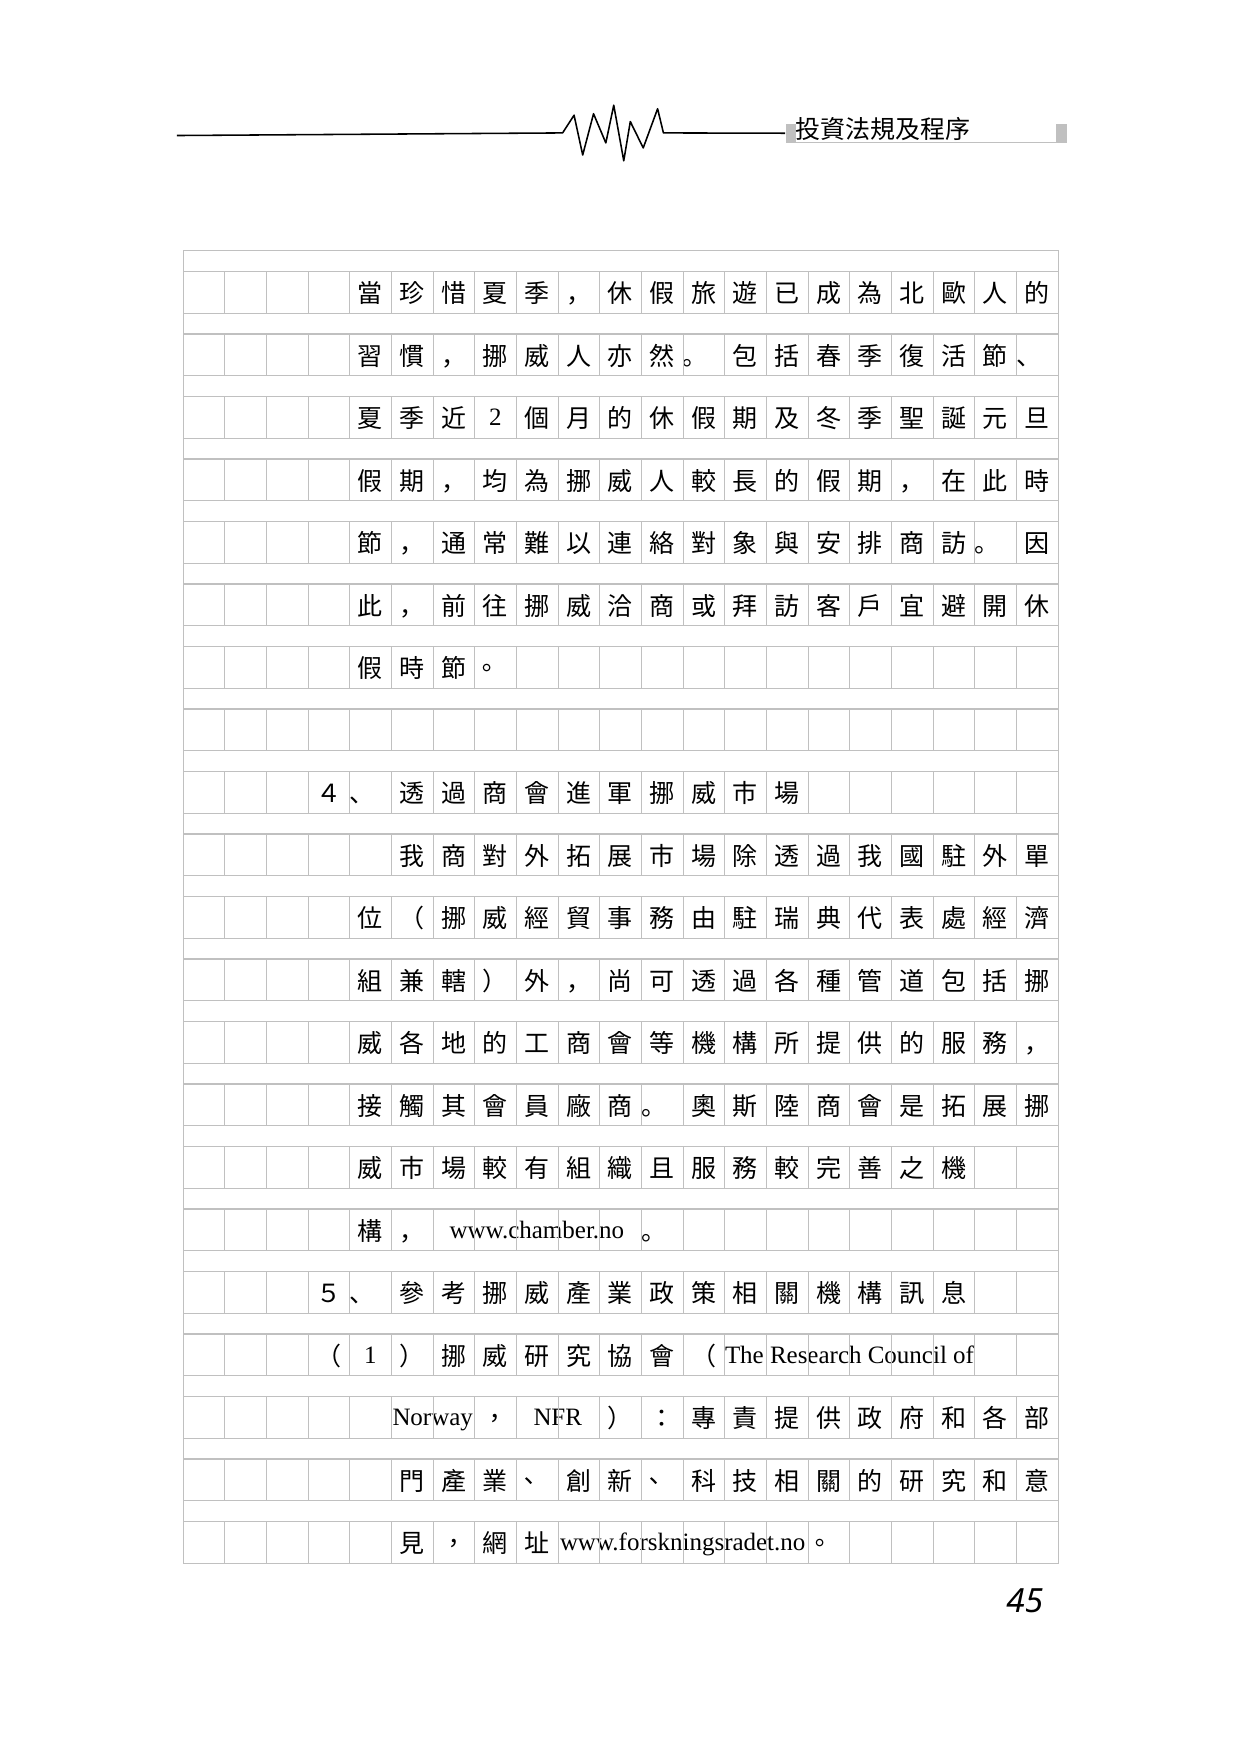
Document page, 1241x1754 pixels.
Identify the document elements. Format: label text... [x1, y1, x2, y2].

text 假 [350, 460, 391, 500]
text 。 [475, 647, 516, 688]
text ４、透過商會進軍挪威市場 [684, 772, 724, 813]
text ４、透過商會進軍挪威市場 [434, 772, 474, 813]
text 旦 [1017, 397, 1058, 438]
text ４、透過商會進軍挪威市場 [392, 772, 433, 813]
text 我商對外拓展市場除透過我國駐外單位（挪威經貿事務由駐瑞典代表處經濟組兼轄）外，尚可透過各種管道包括挪威各地的工商會等機構所提供的服務，接觸其會員廠商。奧斯陸商會是拓展挪威市場較有組織且服務較完善之機構，www.chamber.no。 [330, 1126, 1058, 1146]
text 拜 [725, 585, 766, 625]
text 元 [975, 397, 1016, 438]
text 較 [684, 460, 724, 500]
text 休 [1017, 585, 1058, 625]
text 季 [392, 397, 433, 438]
text 。 [684, 335, 724, 375]
text 季 [850, 335, 891, 375]
text 避 [934, 585, 974, 625]
text 期 [392, 460, 433, 500]
text 前 [434, 585, 474, 625]
text 業 [600, 1272, 641, 1313]
text ４、透過商會進軍挪威市場 [809, 772, 849, 813]
text 人 [642, 460, 683, 500]
text 安 [809, 522, 849, 563]
text 機 [809, 1272, 849, 1313]
text ４、透過商會進軍挪威市場 [934, 772, 974, 813]
text 或 [684, 585, 724, 625]
text [330, 251, 1058, 271]
text 期 [725, 397, 766, 438]
text 政 [642, 1272, 683, 1313]
text [330, 626, 1058, 646]
text 我商對外拓展市場除透過我國駐外單位（挪威經貿事務由駐瑞典代表處經濟組兼轄）外，尚可透過各種管道包括挪威各地的工商會等機構所提供的服務，接觸其會員廠商。奧斯陸商會是拓展挪威市場較有組織且服務較完善之機構，www.chamber.no。 [330, 876, 1058, 896]
text 與 [767, 522, 808, 563]
text 當 [350, 272, 391, 313]
text 近 [434, 397, 474, 438]
text 息 [934, 1272, 974, 1313]
text 相 [725, 1272, 766, 1313]
text 挪 [475, 1272, 516, 1313]
text 習 [350, 335, 391, 375]
text ， [434, 335, 474, 375]
text [330, 564, 1058, 583]
text 的 [600, 397, 641, 438]
text 構 [850, 1272, 891, 1313]
text 假 [642, 272, 683, 313]
text ， [559, 272, 599, 313]
text 戶 [850, 585, 891, 625]
text 誕 [934, 397, 974, 438]
text ４、透過商會進軍挪威市場 [350, 772, 391, 813]
text 此 [350, 585, 391, 625]
text [330, 376, 1058, 396]
text 考 [434, 1272, 474, 1313]
text 人 [975, 272, 1016, 313]
text ， [434, 460, 474, 500]
text ４、透過商會進軍挪威市場 [892, 772, 933, 813]
text 亦 [600, 335, 641, 375]
text 北 [892, 272, 933, 313]
text 期 [850, 460, 891, 500]
text 難 [517, 522, 558, 563]
text 節 [975, 335, 1016, 375]
text 參 [392, 1272, 433, 1313]
text 月 [559, 397, 599, 438]
text 洽 [600, 585, 641, 625]
text 象 [725, 522, 766, 563]
text 時 [392, 647, 433, 688]
text 季 [850, 397, 891, 438]
text ４、透過商會進軍挪威市場 [725, 772, 766, 813]
text 括 [767, 335, 808, 375]
text 假 [684, 397, 724, 438]
text 因 [1017, 522, 1058, 563]
text 歐 [934, 272, 974, 313]
text 為 [517, 460, 558, 500]
text 均 [475, 460, 516, 500]
text （1）挪威研究協會（The Research Council of Norway，NFR）：專責提供政府和各部門產業、創新、科技相關的研究和意見，網址www.forskningsradet.no。 [306, 1314, 1058, 1333]
text [281, 1251, 1058, 1271]
text 休 [642, 397, 683, 438]
text 季 [517, 272, 558, 313]
text ， [392, 585, 433, 625]
text 對 [684, 522, 724, 563]
text ４、透過商會進軍挪威市場 [767, 772, 808, 813]
text 商 [642, 585, 683, 625]
text 絡 [642, 522, 683, 563]
text 以 [559, 522, 599, 563]
text ４、透過商會進軍挪威市場 [475, 772, 516, 813]
text 連 [600, 522, 641, 563]
text 假 [809, 460, 849, 500]
text （1）挪威研究協會（The Research Council of Norway，NFR）：專責提供政府和各部門產業、創新、科技相關的研究和意見，網址www.forskningsradet.no。 [306, 1376, 1058, 1396]
text 開 [975, 585, 1016, 625]
text 挪 [559, 460, 599, 500]
text 珍 [392, 272, 433, 313]
text 為 [850, 272, 891, 313]
text 訪 [934, 522, 974, 563]
text 旅 [684, 272, 724, 313]
text 春 [809, 335, 849, 375]
text 假 [350, 647, 391, 688]
text （1）挪威研究協會（The Research Council of Norway，NFR）：專責提供政府和各部門產業、創新、科技相關的研究和意見，網址www.forskningsradet.no。 [306, 1501, 1058, 1521]
text 惜 [434, 272, 474, 313]
text 策 [684, 1272, 724, 1313]
text 遊 [725, 272, 766, 313]
text 休 [600, 272, 641, 313]
text 客 [809, 585, 849, 625]
text 訊 [892, 1272, 933, 1313]
text 包 [725, 335, 766, 375]
text 冬 [809, 397, 849, 438]
text 個 [517, 397, 558, 438]
text 的 [1017, 272, 1058, 313]
text ４、透過商會進軍挪威市場 [975, 772, 1016, 813]
text 長 [725, 460, 766, 500]
text [330, 501, 1058, 521]
text ４、透過商會進軍挪威市場 [281, 772, 308, 813]
text 威 [517, 335, 558, 375]
text ４、透過商會進軍挪威市場 [850, 772, 891, 813]
text 挪 [517, 585, 558, 625]
text 聖 [892, 397, 933, 438]
text ４、透過商會進軍挪威市場 [281, 751, 1058, 771]
text 活 [934, 335, 974, 375]
text 威 [600, 460, 641, 500]
text 的 [767, 460, 808, 500]
text 節 [434, 647, 474, 688]
text 人 [559, 335, 599, 375]
text 我商對外拓展市場除透過我國駐外單位（挪威經貿事務由駐瑞典代表處經濟組兼轄）外，尚可透過各種管道包括挪威各地的工商會等機構所提供的服務，接觸其會員廠商。奧斯陸商會是拓展挪威市場較有組織且服務較完善之機構，www.chamber.no。 [330, 939, 1058, 958]
text （1）挪威研究協會（The Research Council of Norway，NFR）：專責提供政府和各部門產業、創新、科技相關的研究和意見，網址www.forskningsradet.no。 [306, 1439, 1058, 1458]
text 慣 [392, 335, 433, 375]
text 商 [892, 522, 933, 563]
text 排 [850, 522, 891, 563]
text 然 [642, 335, 683, 375]
text 、 [350, 1272, 391, 1313]
text 成 [809, 272, 849, 313]
text 復 [892, 335, 933, 375]
text 訪 [767, 585, 808, 625]
text 威 [559, 585, 599, 625]
text 我商對外拓展市場除透過我國駐外單位（挪威經貿事務由駐瑞典代表處經濟組兼轄）外，尚可透過各種管道包括挪威各地的工商會等機構所提供的服務，接觸其會員廠商。奧斯陸商會是拓展挪威市場較有組織且服務較完善之機構，www.chamber.no。 [330, 1064, 1058, 1083]
text ， [892, 460, 933, 500]
text ４、透過商會進軍挪威市場 [600, 772, 641, 813]
text 關 [767, 1272, 808, 1313]
text ４、透過商會進軍挪威市場 [517, 772, 558, 813]
text 夏 [350, 397, 391, 438]
text [330, 439, 1058, 458]
text [330, 314, 1058, 333]
text 我商對外拓展市場除透過我國駐外單位（挪威經貿事務由駐瑞典代表處經濟組兼轄）外，尚可透過各種管道包括挪威各地的工商會等機構所提供的服務，接觸其會員廠商。奧斯陸商會是拓展挪威市場較有組織且服務較完善之機構，www.chamber.no。 [330, 814, 1058, 833]
text ， [392, 522, 433, 563]
text [975, 1272, 1016, 1313]
text 此 [975, 460, 1016, 500]
text 節 [350, 522, 391, 563]
text ５ [309, 1272, 349, 1313]
text 時 [1017, 460, 1058, 500]
text 產 [559, 1272, 599, 1313]
text 。 [975, 522, 1016, 563]
text 我商對外拓展市場除透過我國駐外單位（挪威經貿事務由駐瑞典代表處經濟組兼轄）外，尚可透過各種管道包括挪威各地的工商會等機構所提供的服務，接觸其會員廠商。奧斯陸商會是拓展挪威市場較有組織且服務較完善之機構，www.chamber.no。 [330, 1189, 1058, 1208]
text 夏 [475, 272, 516, 313]
text 我商對外拓展市場除透過我國駐外單位（挪威經貿事務由駐瑞典代表處經濟組兼轄）外，尚可透過各種管道包括挪威各地的工商會等機構所提供的服務，接觸其會員廠商。奧斯陸商會是拓展挪威市場較有組織且服務較完善之機構，www.chamber.no。 [330, 1001, 1058, 1021]
text ４、透過商會進軍挪威市場 [1017, 772, 1058, 813]
text 已 [767, 272, 808, 313]
text 挪 [475, 335, 516, 375]
text 常 [475, 522, 516, 563]
text 通 [434, 522, 474, 563]
text 威 [517, 1272, 558, 1313]
text [281, 1272, 308, 1313]
text 宜 [892, 585, 933, 625]
text ４、透過商會進軍挪威市場 [642, 772, 683, 813]
text 在 [934, 460, 974, 500]
text 、 [1017, 335, 1058, 375]
text ４、透過商會進軍挪威市場 [309, 772, 349, 813]
text 往 [475, 585, 516, 625]
text 及 [767, 397, 808, 438]
text [1017, 1272, 1058, 1313]
text ４、透過商會進軍挪威市場 [559, 772, 599, 813]
text 2 [475, 397, 516, 438]
